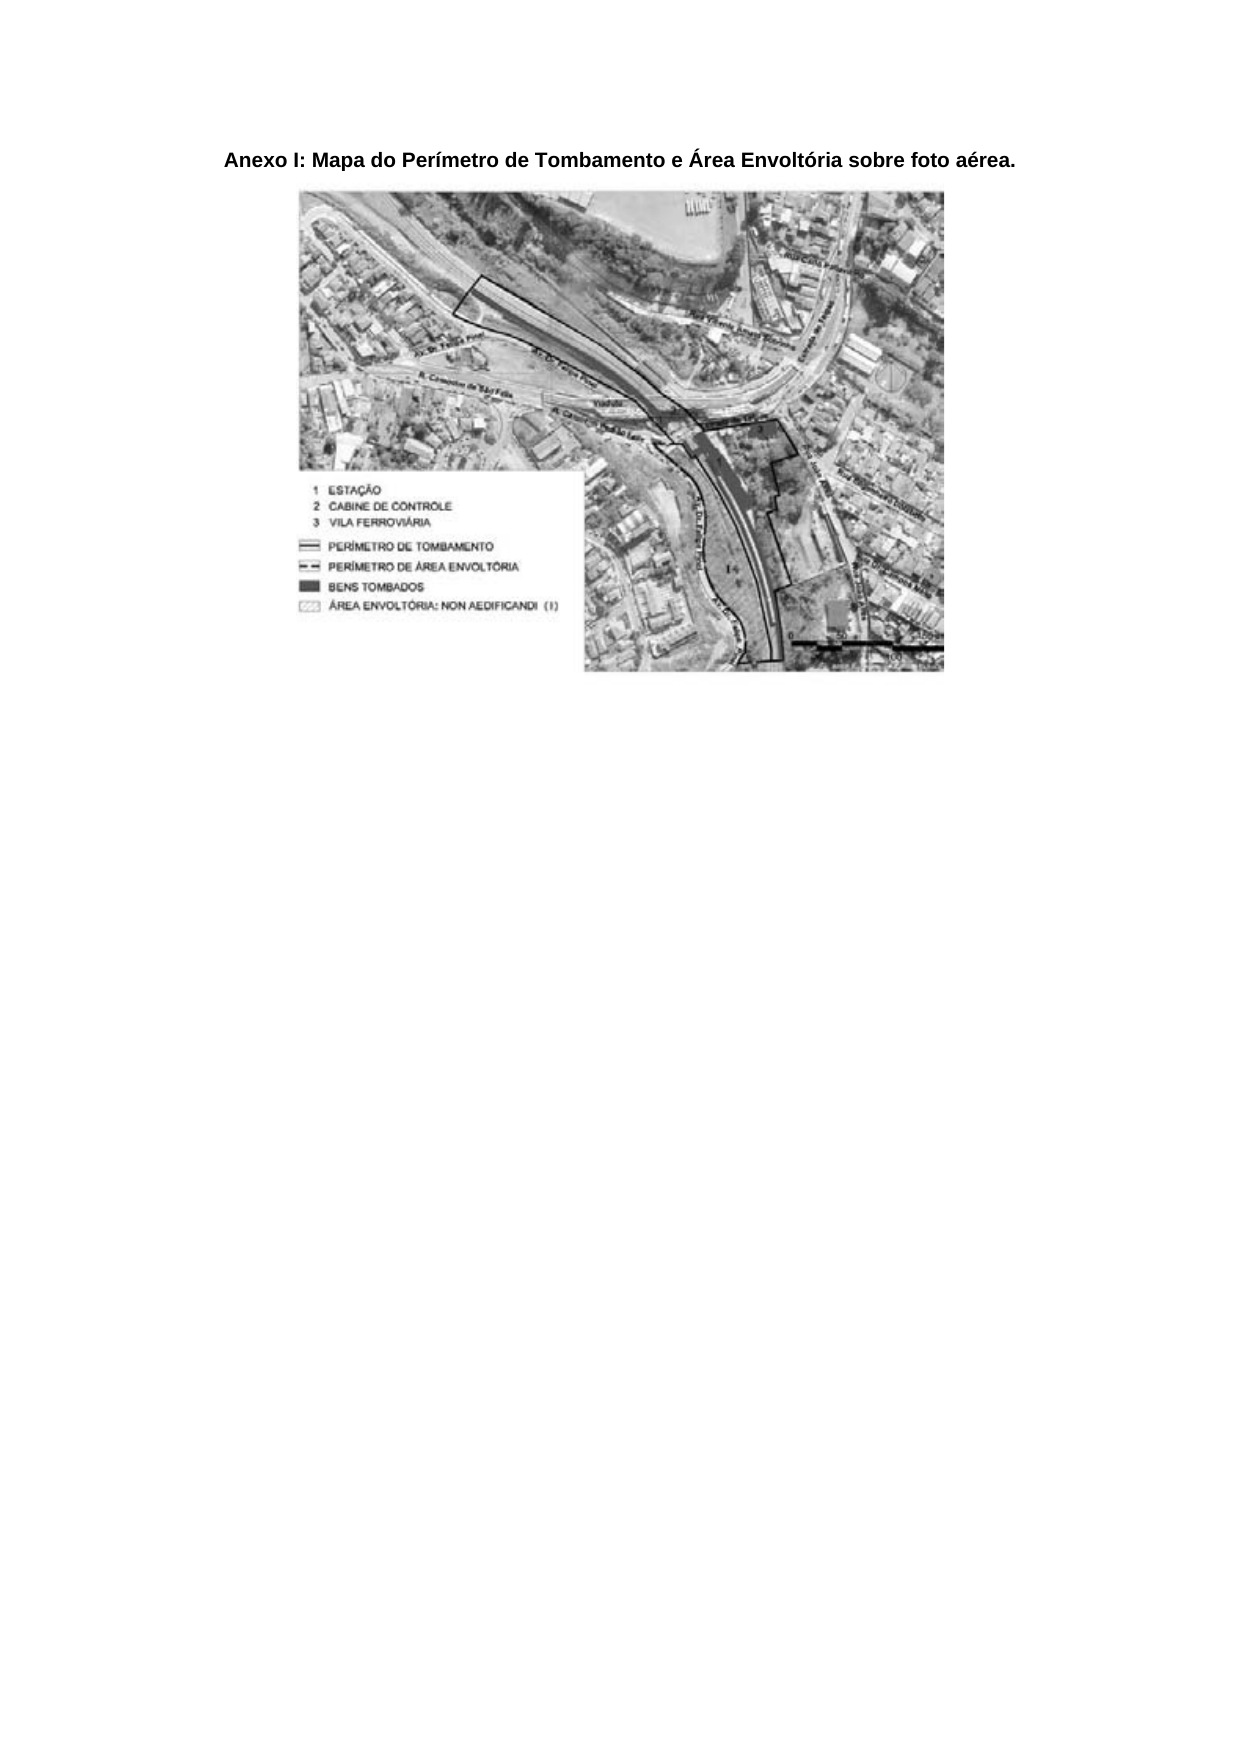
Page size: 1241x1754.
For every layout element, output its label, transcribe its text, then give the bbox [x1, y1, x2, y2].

text Anexo I: Mapa do Perímetro de Tombamento e Área Envoltória sobre foto aérea. [177, 148, 1063, 172]
